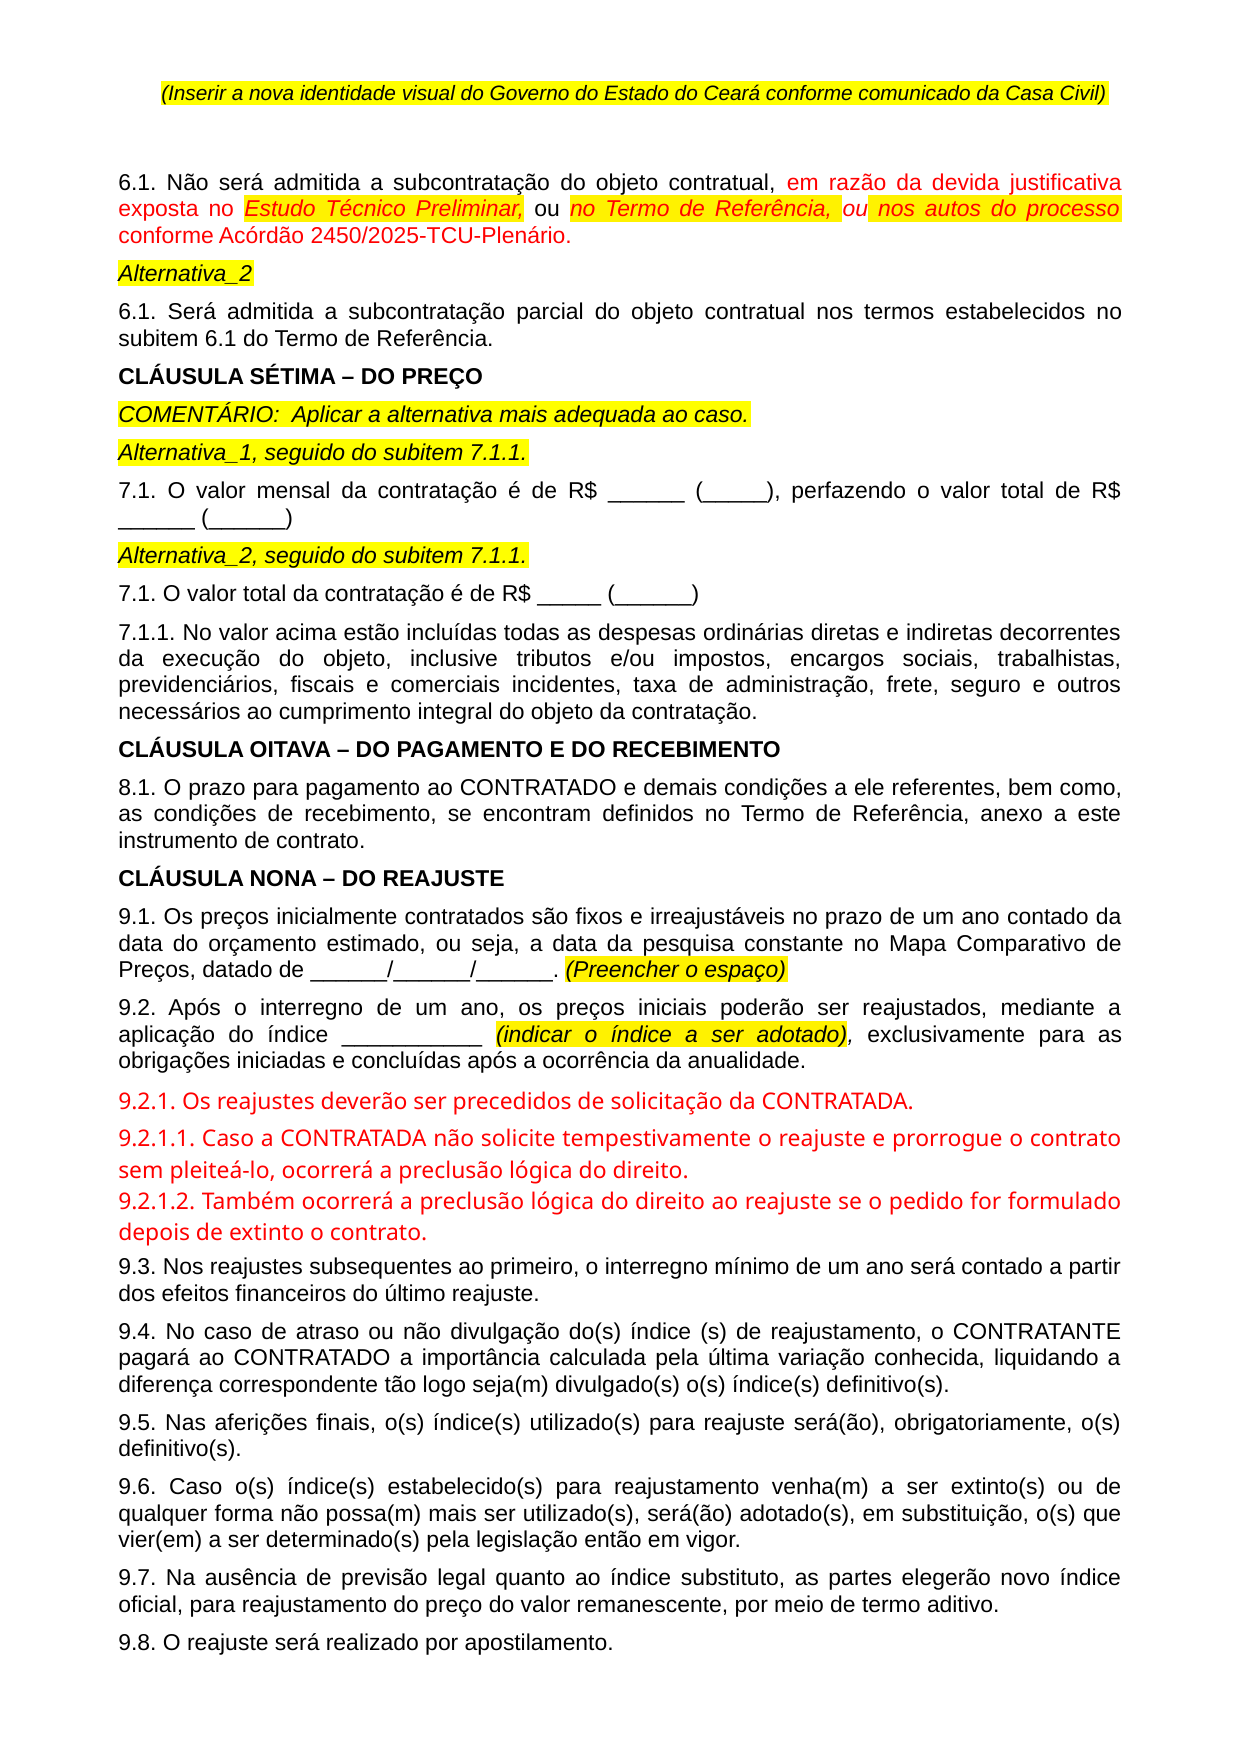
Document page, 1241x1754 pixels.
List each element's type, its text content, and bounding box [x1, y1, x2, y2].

text Alternativa_2 [118, 260, 1122, 286]
text 9.2.1.2. Também ocorrerá a preclusão lógica do direito ao reajuste se o pedido for formulado depois de extinto o contrato. [118, 1185, 1122, 1247]
text 9.2.1.1. Caso a CONTRATADA não solicite tempestivamente o reajuste e prorrogue o contrato sem pleiteá-lo, ocorrerá a preclusão lógica do direito. [118, 1122, 1122, 1185]
text 6.1. Não será admitida a subcontratação do objeto contratual, em razão da devida justificativa exposta no Estudo Técnico Preliminar, ou no Termo de Referência, ou nos autos do processo conforme Acórdão 2450/2025-TCU-Plenário. [118, 169, 1122, 248]
list 9.5. Nas aferições finais, o(s) índice(s) utilizado(s) para reajuste será(ão), obrigatoriamente, o(s) definitivo(s). [118, 1409, 1122, 1461]
text CLÁUSULA SÉTIMA – DO PREÇO [118, 363, 1122, 389]
text 9.6. Caso o(s) índice(s) estabelecido(s) para reajustamento venha(m) a ser extinto(s) ou de qualquer forma não possa(m) mais ser utilizado(s), será(ão) adotado(s), em substituição, o(s) que vier(em) a ser determinado(s) pela legislação então em vigor. [118, 1473, 1122, 1552]
text Alternativa_2, seguido do subitem 7.1.1. [118, 542, 1122, 568]
text 9.1. Os preços inicialmente contratados são fixos e irreajustáveis no prazo de um ano contado da data do orçamento estimado, ou seja, a data da pesquisa constante no Mapa Comparativo de Preços, datado de ______/______/______. (Preencher o espaço) [118, 903, 1122, 982]
text 8.1. O prazo para pagamento ao CONTRATADO e demais condições a ele referentes, bem como, as condições de recebimento, se encontram definidos no Termo de Referência, anexo a este instrumento de contrato. [118, 774, 1122, 853]
text 9.2. Após o interregno de um ano, os preços iniciais poderão ser reajustados, mediante a aplicação do índice ___________ (indicar o índice a ser adotado), exclusivamente para as obrigações iniciadas e concluídas após a ocorrência da anualidade. [118, 994, 1122, 1073]
text CLÁUSULA OITAVA – DO PAGAMENTO E DO RECEBIMENTO [118, 736, 1122, 762]
text 9.2.1. Os reajustes deverão ser precedidos de solicitação da CONTRATADA. [118, 1085, 1122, 1116]
text 7.1. O valor mensal da contratação é de R$ ______ (_____), perfazendo o valor total de R$ ______ (______) [118, 477, 1122, 530]
text 9.4. No caso de atraso ou não divulgação do(s) índice (s) de reajustamento, o CONTRATANTE pagará ao CONTRATADO a importância calculada pela última variação conhecida, liquidando a diferença correspondente tão logo seja(m) divulgado(s) o(s) índice(s) definitivo(s). [118, 1318, 1122, 1397]
text 9.8. O reajuste será realizado por apostilamento. [118, 1629, 1122, 1655]
text 9.3. Nos reajustes subsequentes ao primeiro, o interregno mínimo de um ano será contado a partir dos efeitos financeiros do último reajuste. [118, 1253, 1122, 1306]
text 9.7. Na ausência de previsão legal quanto ao índice substituto, as partes elegerão novo índice oficial, para reajustamento do preço do valor remanescente, por meio de termo aditivo. [118, 1564, 1122, 1617]
text 7.1.1. No valor acima estão incluídas todas as despesas ordinárias diretas e indiretas decorrentes da execução do objeto, inclusive tributos e/ou impostos, encargos sociais, trabalhistas, previdenciários, fiscais e comerciais incidentes, taxa de administração, frete, seguro e outros necessários ao cumprimento integral do objeto da contratação. [118, 618, 1122, 724]
text Alternativa_1, seguido do subitem 7.1.1. [118, 439, 1122, 466]
text COMENTÁRIO: Aplicar a alternativa mais adequada ao caso. [118, 401, 1122, 427]
text 6.1. Será admitida a subcontratação parcial do objeto contratual nos termos estabelecidos no subitem 6.1 do Termo de Referência. [118, 298, 1122, 351]
text 7.1. O valor total da contratação é de R$ _____ (______) [118, 580, 1122, 607]
text CLÁUSULA NONA – DO REAJUSTE [118, 865, 1122, 891]
